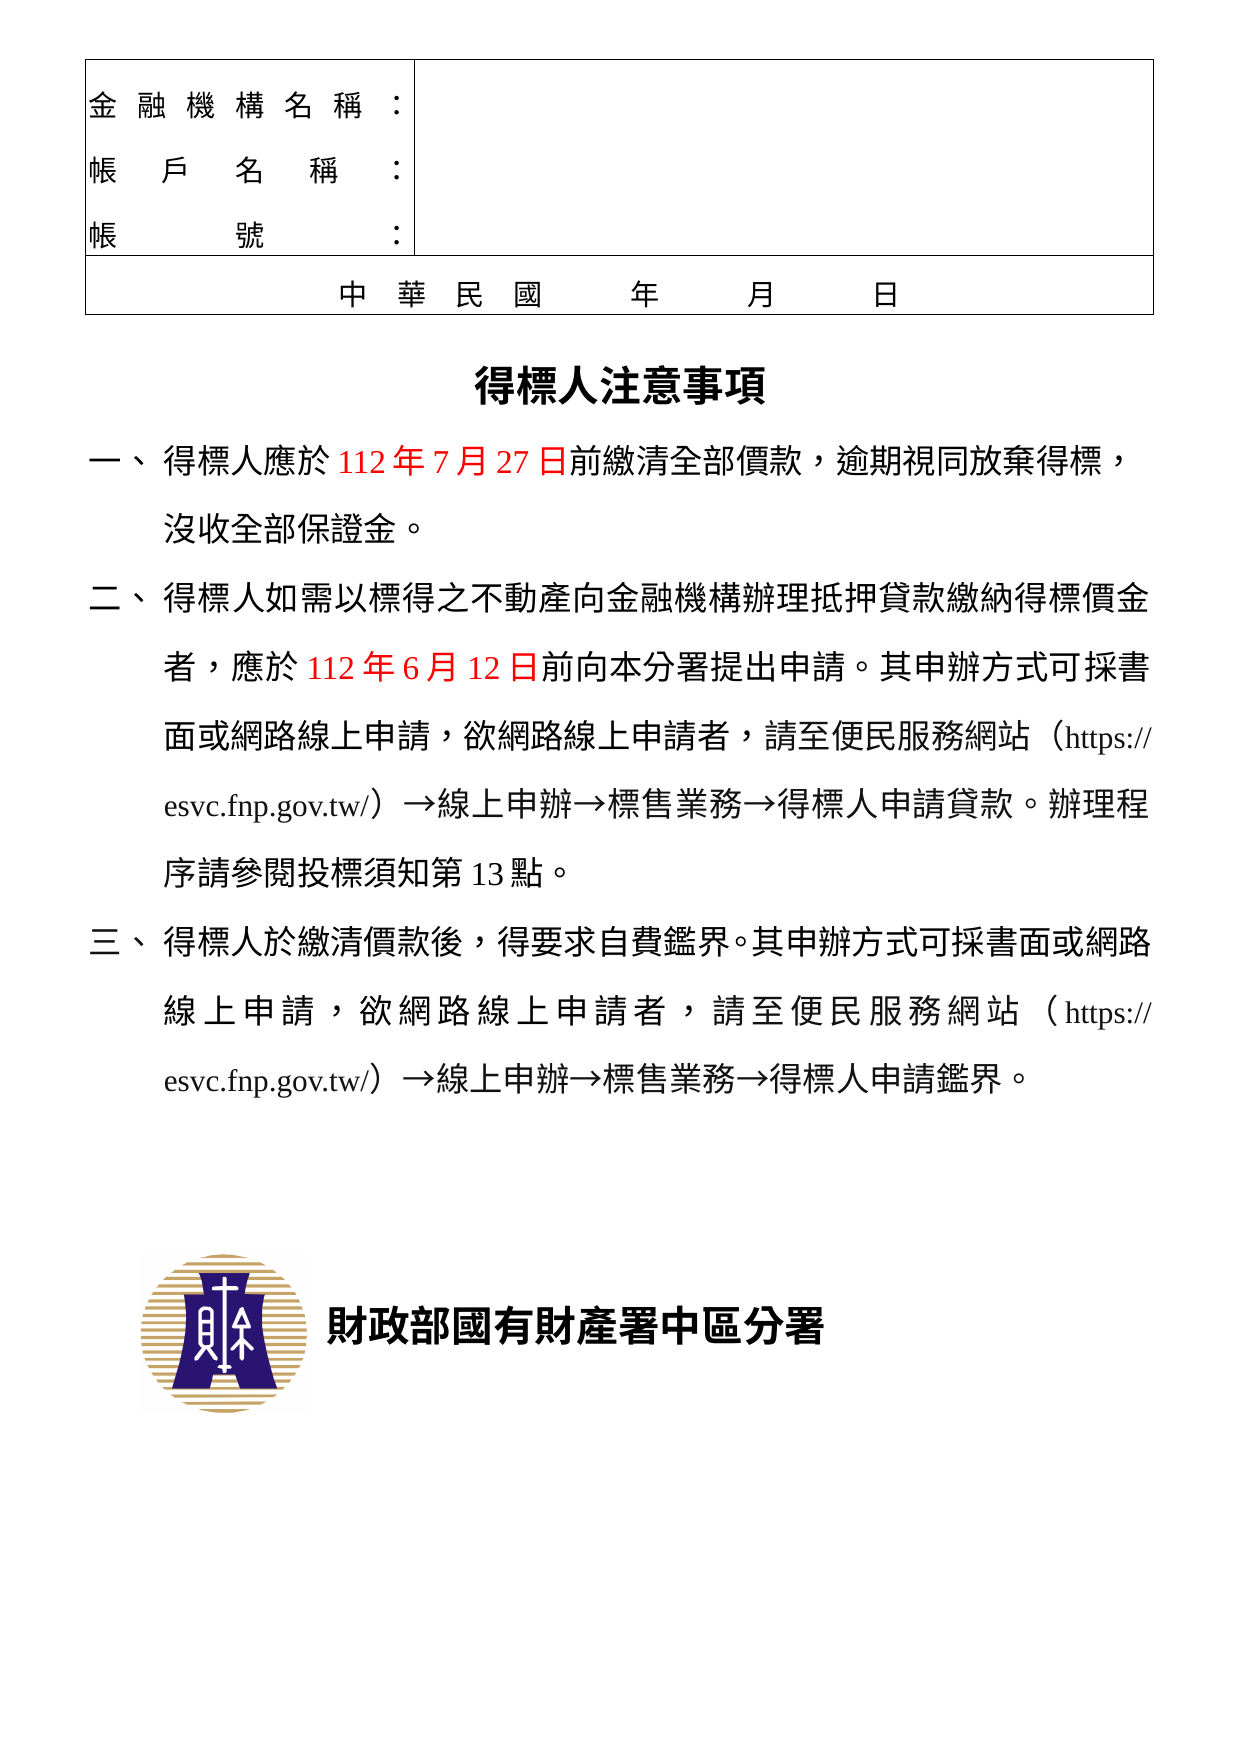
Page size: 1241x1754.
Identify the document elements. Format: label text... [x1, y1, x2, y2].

table_cell 中 華 民 國 年 月 日 [86, 256, 1153, 314]
text [89, 1293, 138, 1353]
picture [138, 1253, 308, 1414]
table_cell 金融機構名稱： 帳戶名稱： 帳號： [86, 60, 414, 255]
text 財政部國有財產署中區分署 [308, 1293, 1152, 1353]
table_cell [415, 60, 1153, 255]
list 得標人應於112年7月27日前繳清全部價款，逾期視同放棄得標，沒收全部保證金。 [89, 414, 1152, 551]
list 得標人如需以標得之不動產向金融機構辦理抵押貸款繳納得標價金者，應於112年6月12日前向本分署提出申請。其申辦方式可採書面或網路線上申請，欲網路線上申請者，請至便民服務網站（https:// esvc.fnp.gov.tw/）→線上申辦→標售業務→得標人申請貸款。辦理程序請參閱投標須知第13點。 [89, 551, 1152, 895]
list 得標人於繳清價款後，得要求自費鑑界。其申辦方式可採書面或網路線上申請，欲網路線上申請者，請至便民服務網站（https:// esvc.fnp.gov.tw/）→線上申辦→標售業務→得標人申請鑑界。 [89, 895, 1152, 1101]
text 得標人注意事項 [89, 353, 1152, 414]
